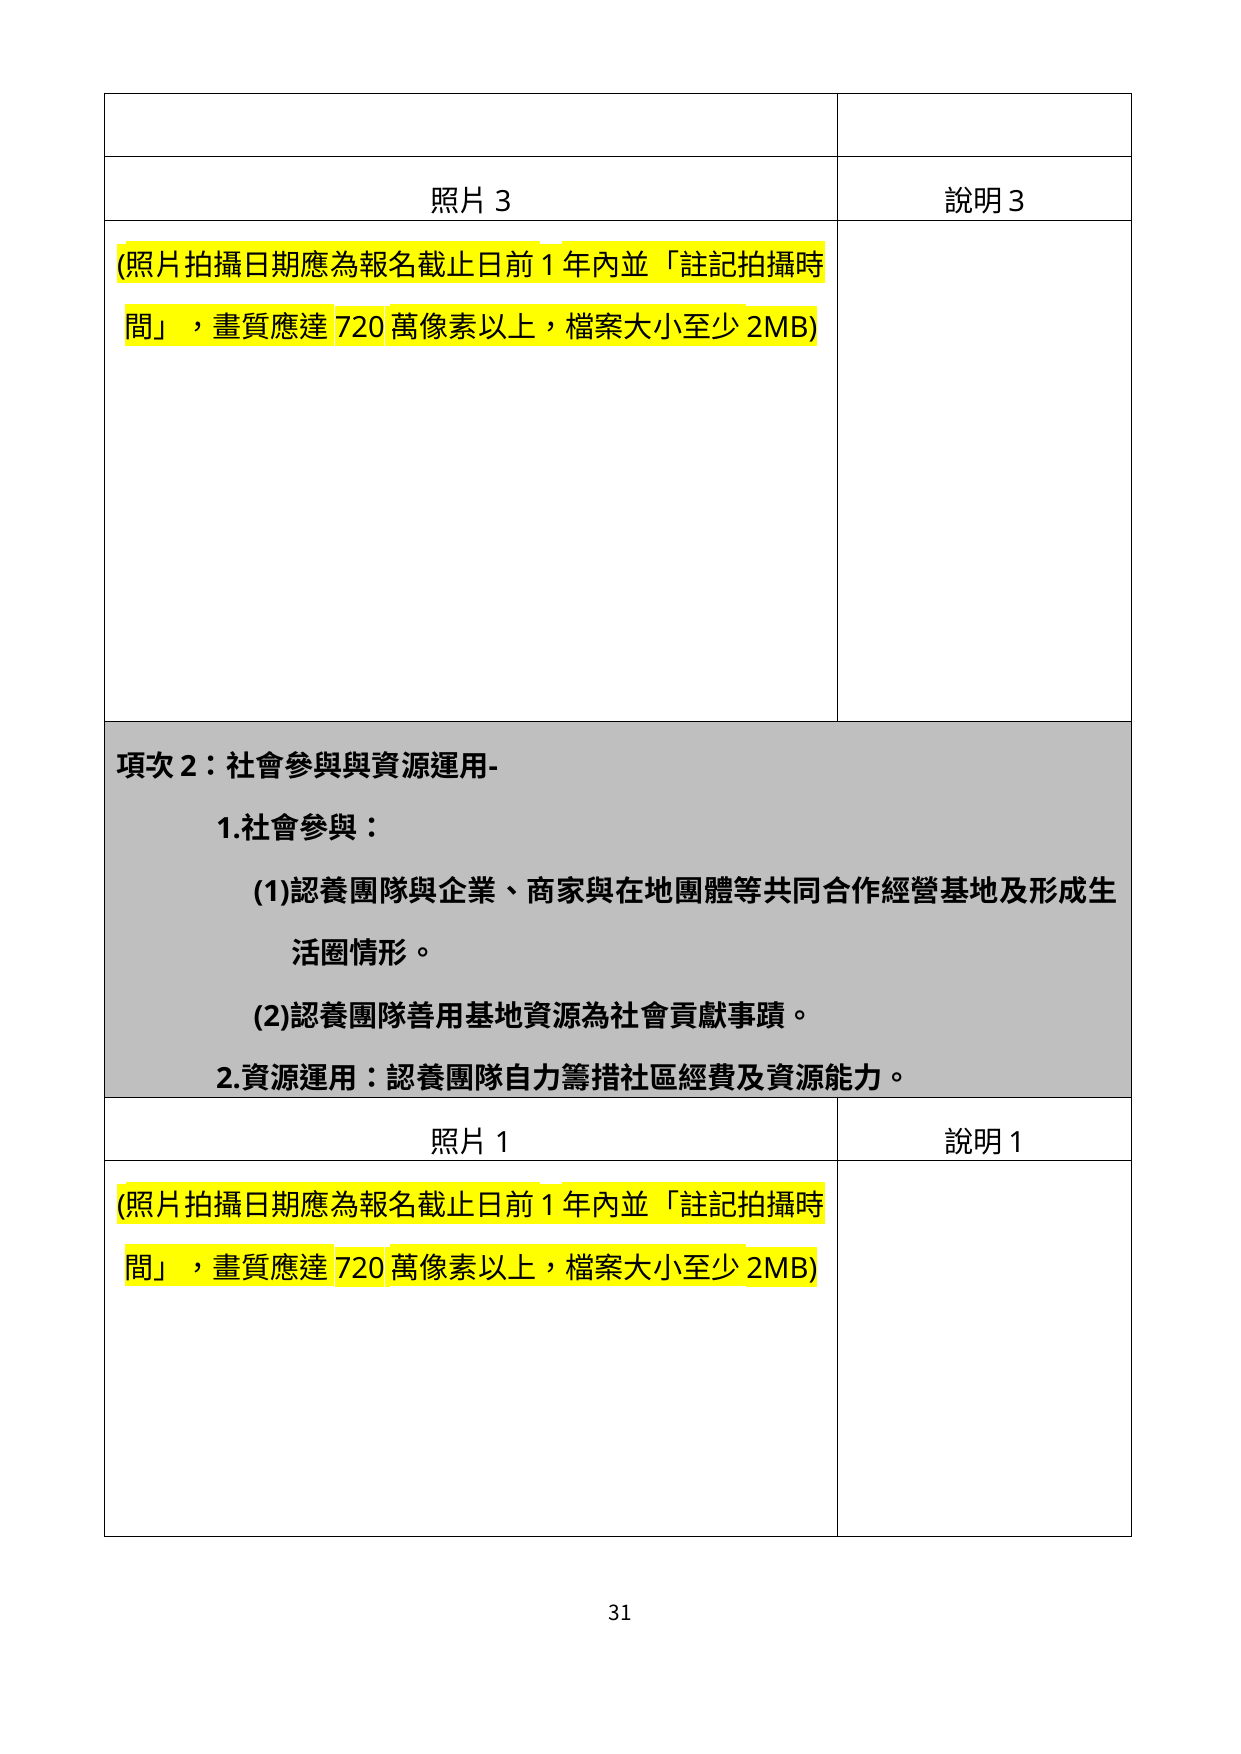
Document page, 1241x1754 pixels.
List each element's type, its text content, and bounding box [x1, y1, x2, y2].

table_cell 說明3 [838, 157, 1131, 219]
table_cell [838, 94, 1131, 156]
table_cell (照片拍攝日期應為報名截止日前1年內並「註記拍攝時間」，畫質應達720萬像素以上，檔案大小至少2MB) [105, 221, 837, 721]
table_cell [1132, 1097, 1136, 1160]
table_cell [838, 221, 1131, 721]
table_cell [1132, 220, 1136, 721]
table_cell [1132, 156, 1136, 219]
table_cell [1132, 93, 1136, 156]
table_cell (照片拍攝日期應為報名截止日前1年內並「註記拍攝時間」，畫質應達720萬像素以上，檔案大小至少2MB) [105, 1161, 837, 1536]
table_cell 照片1 [105, 1098, 837, 1160]
table_cell [105, 94, 837, 156]
table_cell 照片3 [105, 157, 837, 219]
table_cell 說明1 [838, 1098, 1131, 1160]
table_cell [838, 1161, 1131, 1536]
table_cell [1132, 1160, 1136, 1536]
table_cell [1132, 721, 1136, 1097]
table_cell 項次2：社會參與與資源運用- 1.社會參與： (1)認養團隊與企業、商家與在地團體等共同合作經營基地及形成生活圈情形。 (2)認養團隊善用基地資源為社會貢獻事蹟。 2.資源運用：認養團隊自力籌措社區經費及資源能力。 [105, 722, 1131, 1097]
